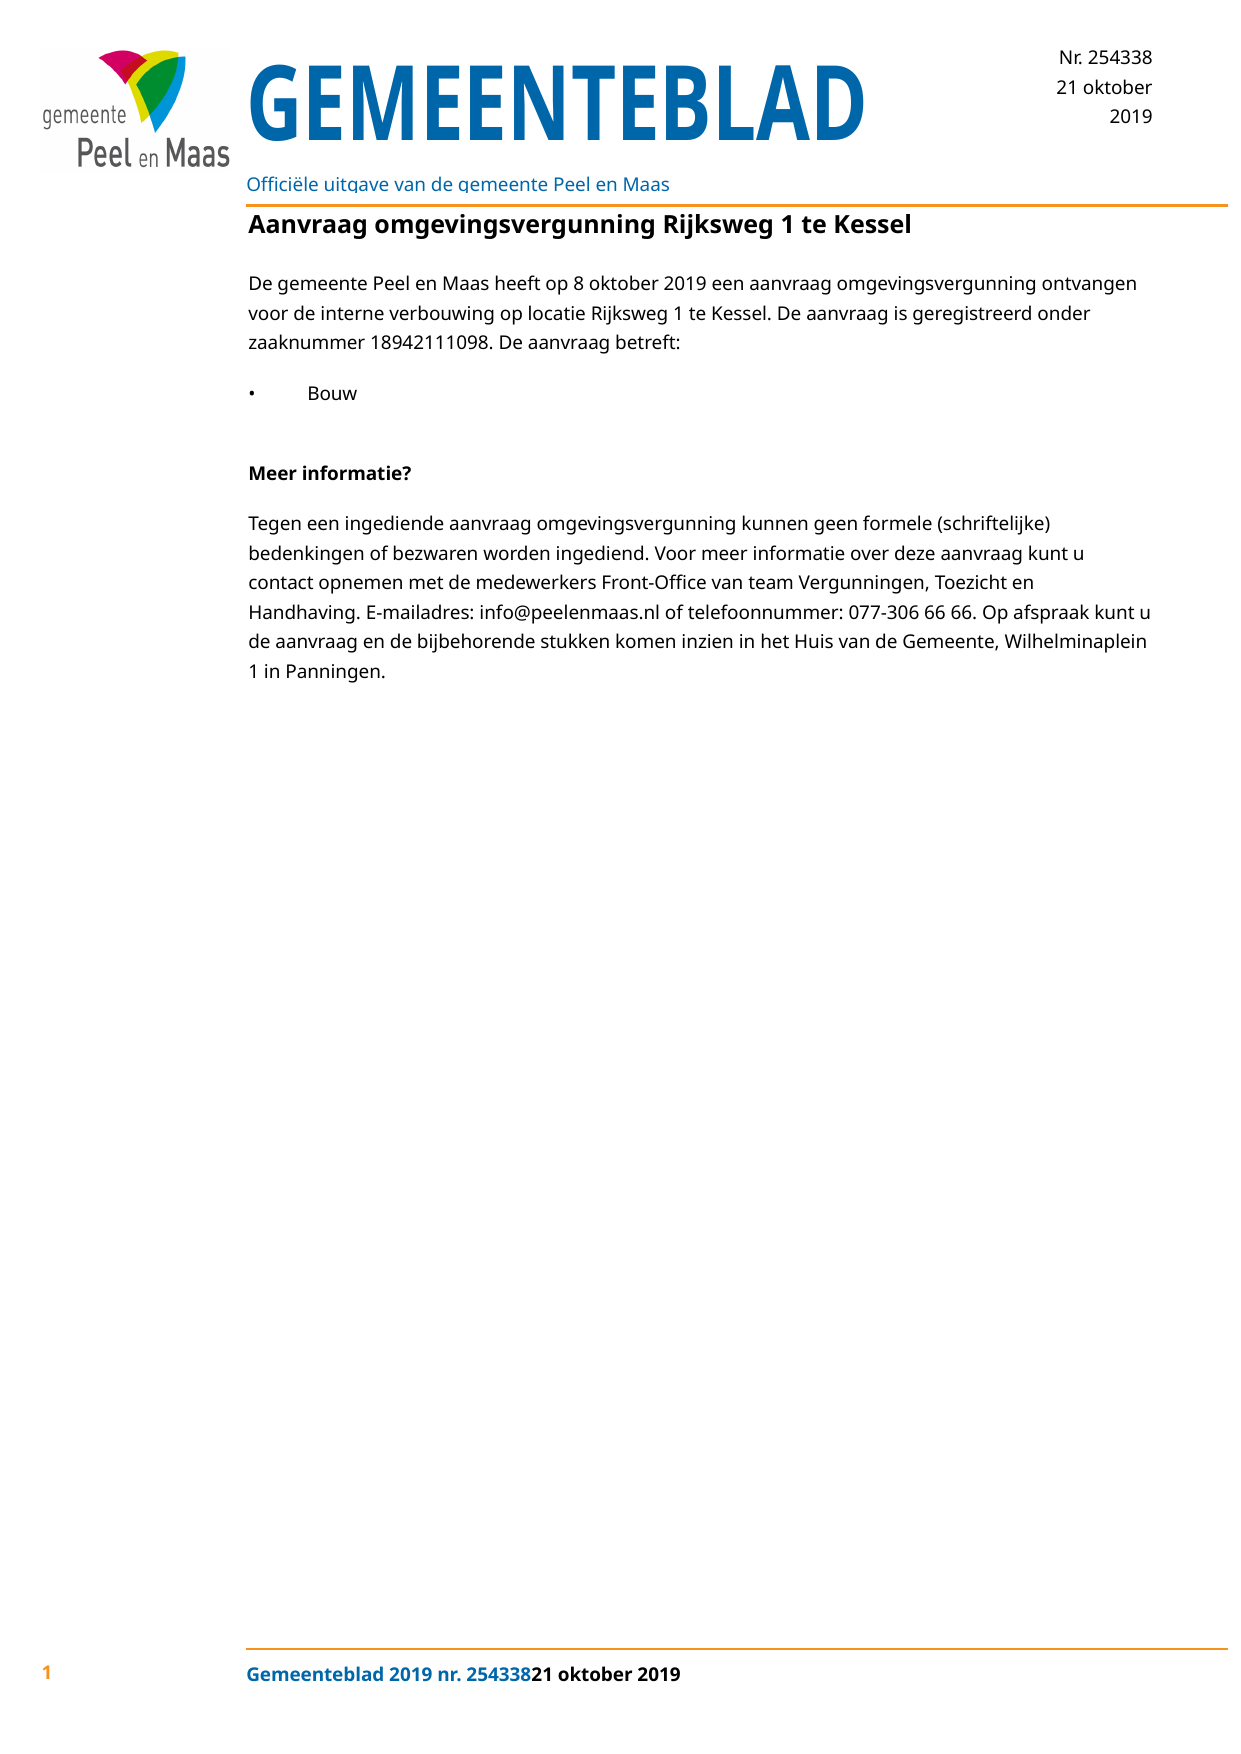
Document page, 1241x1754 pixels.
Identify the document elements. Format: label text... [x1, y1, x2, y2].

picture [41, 47, 231, 172]
text Meer informatie? [248, 460, 1152, 486]
text De gemeente Peel en Maas heeft op 8 oktober 2019 een aanvraag omgevingsvergunning ontvangen voor de interne verbouwing op locatie Rijksweg 1 te Kessel. De aanvraag is geregistreerd onder zaaknummer 18942111098. De aanvraag betreft: [248, 270, 1152, 355]
text Tegen een ingediende aanvraag omgevingsvergunning kunnen geen formele (schriftelijke) bedenkingen of bezwaren worden ingediend. Voor meer informatie over deze aanvraag kunt u contact opnemen met de medewerkers Front-Office van team Vergunningen, Toezicht en Handhaving. E-mailadres: info@peelenmaas.nl of telefoonnummer: 077-306 66 66. Op afspraak kunt u de aanvraag en de bijbehorende stukken komen inzien in het Huis van de Gemeente, Wilhelminaplein 1 in Panningen. [248, 510, 1152, 684]
text Aanvraag omgevingsvergunning Rijksweg 1 te Kessel [248, 207, 1152, 241]
list Bouw [248, 380, 1152, 406]
